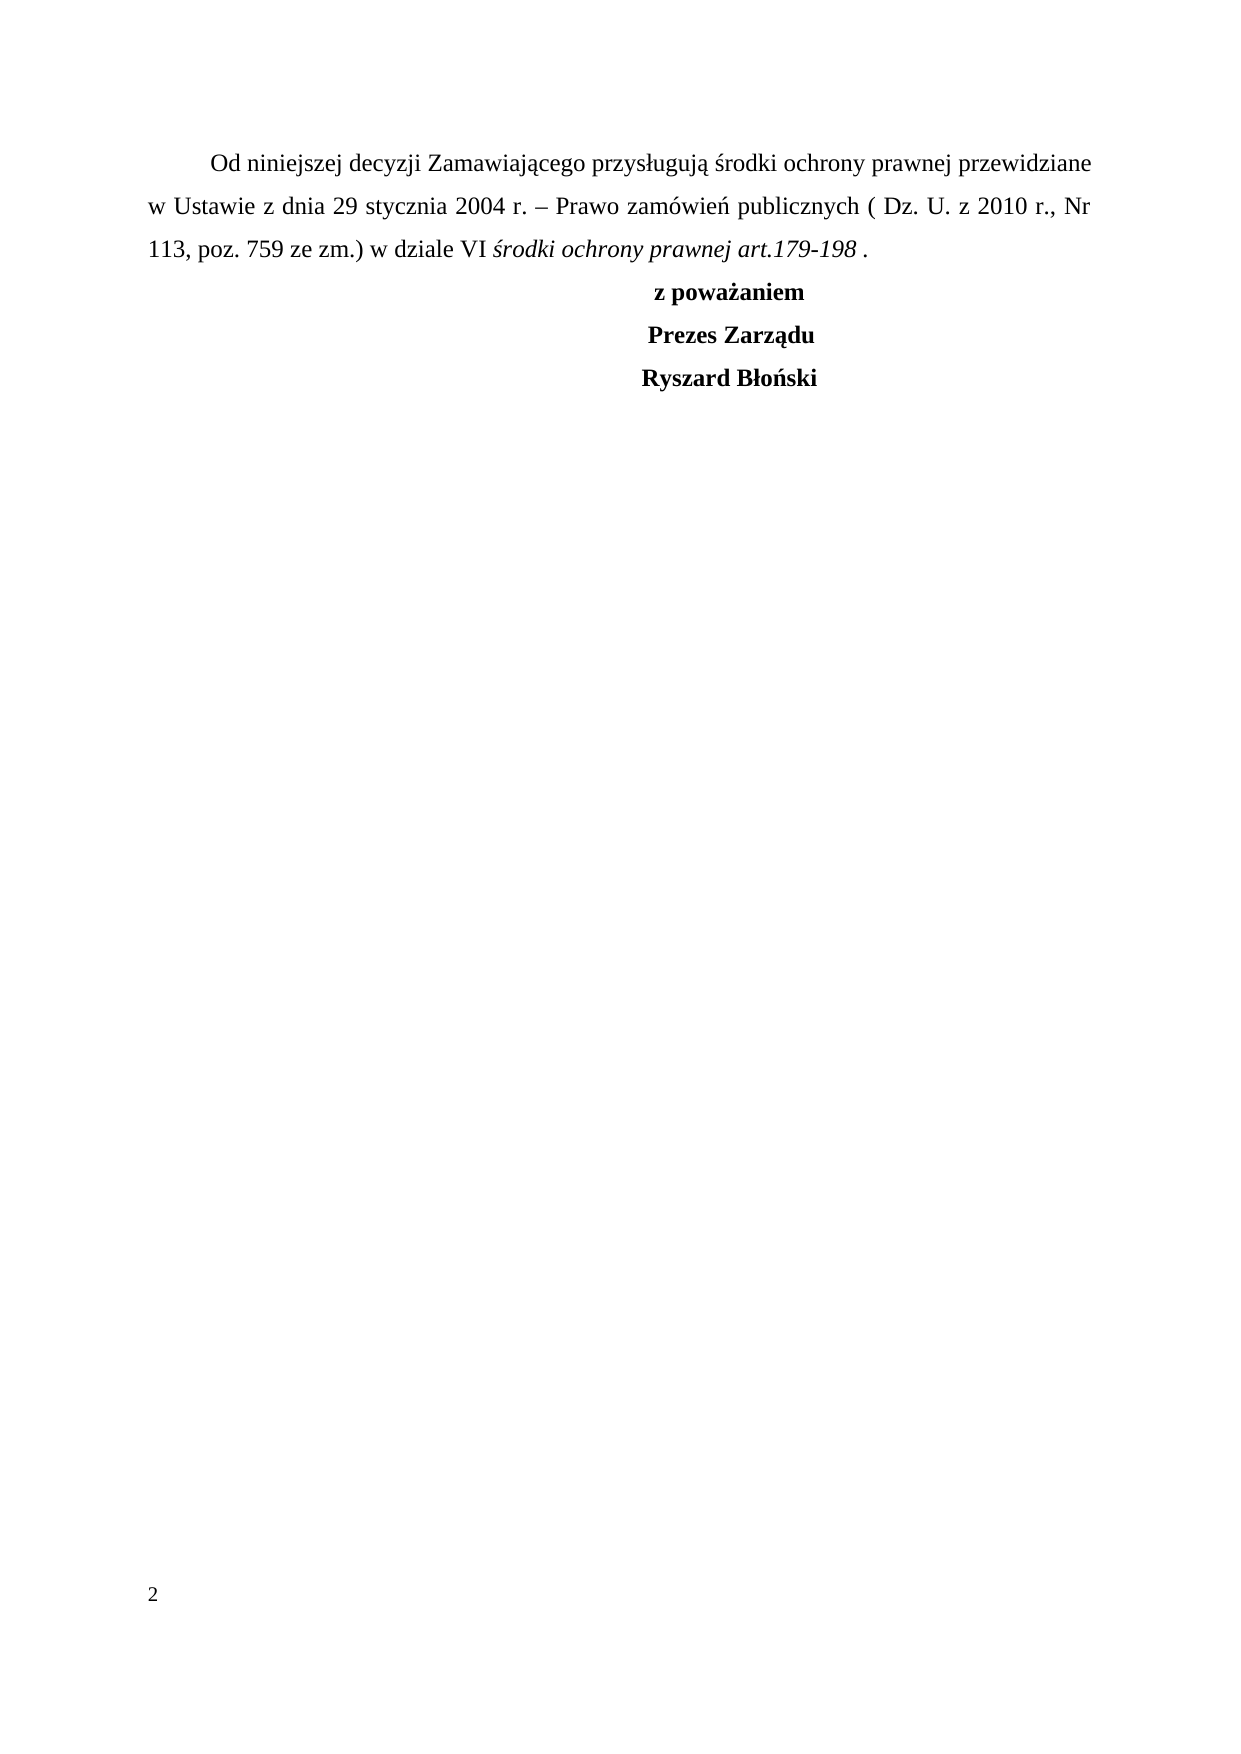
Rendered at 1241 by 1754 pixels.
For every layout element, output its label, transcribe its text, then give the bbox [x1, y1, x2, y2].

text Prezes Zarządu [148, 320, 1093, 349]
text Od niniejszej decyzji Zamawiającego przysługują środki ochrony prawnej przewidziane w Ustawie z dnia 29 stycznia 2004 r. – Prawo zamówień publicznych ( Dz. U. z 2010 r., Nr 113, poz. 759 ze zm.) w dziale VI środki ochrony prawnej art.179-198 . [148, 148, 1093, 263]
text z poważaniem [148, 277, 1093, 306]
text Ryszard Błoński [148, 363, 1093, 392]
